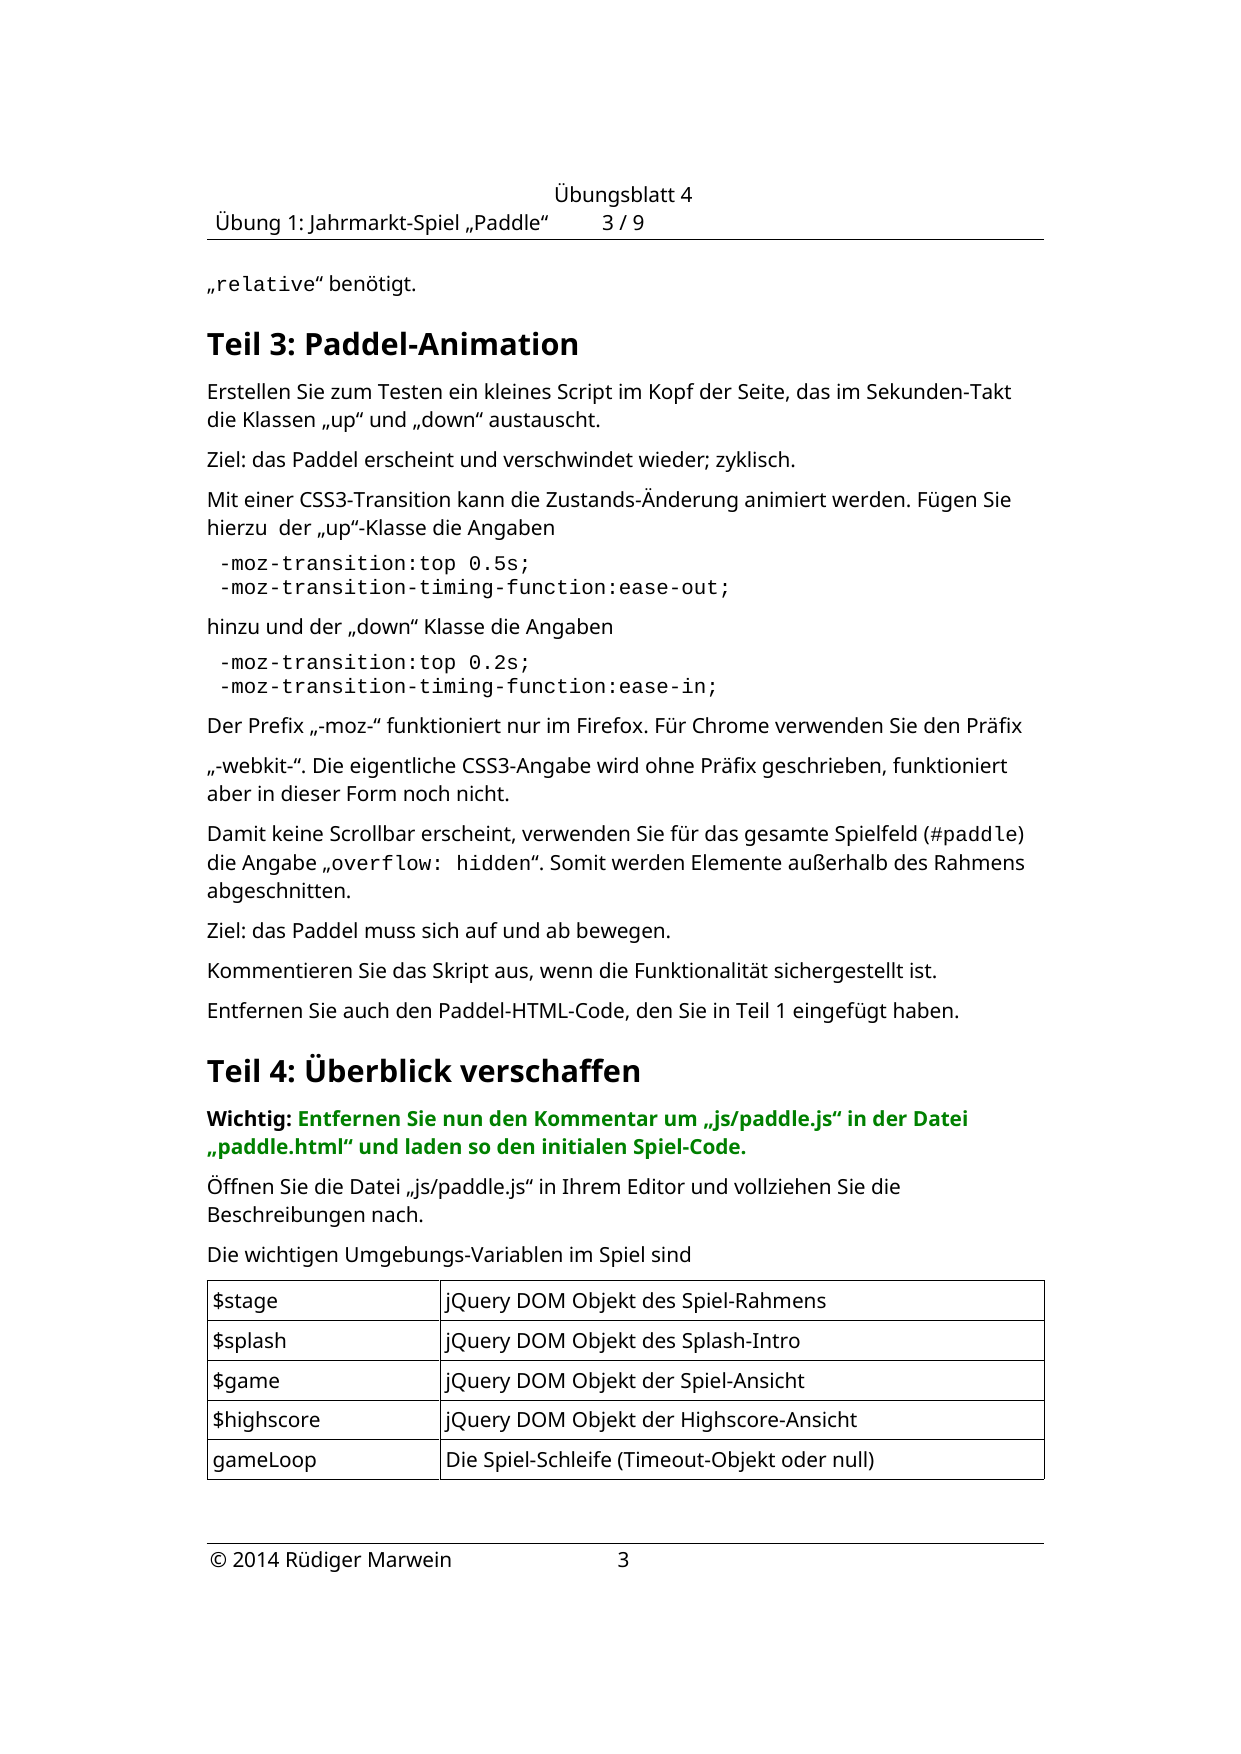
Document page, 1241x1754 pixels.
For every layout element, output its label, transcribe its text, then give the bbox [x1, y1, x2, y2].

text Ziel: das Paddel erscheint und verschwindet wieder; zyklisch. [207, 445, 1044, 473]
text -moz-transition:top 0.5s; [218, 553, 1044, 577]
table_cell jQuery DOM Objekt der Highscore-Ansicht [441, 1401, 1044, 1439]
text Kommentieren Sie das Skript aus, wenn die Funktionalität sichergestellt ist. [207, 956, 1044, 984]
text Wichtig: Entfernen Sie nun den Kommentar um „js/paddle.js“ in der Datei „paddle.html“ und laden so den initialen Spiel-Code. [207, 1104, 1044, 1160]
table_cell Die Spiel-Schleife (Timeout-Objekt oder null) [441, 1440, 1044, 1479]
table_cell gameLoop [208, 1440, 439, 1479]
text hinzu und der „down“ Klasse die Angaben [207, 612, 1044, 640]
text Ziel: das Paddel muss sich auf und ab bewegen. [207, 916, 1044, 944]
text „-webkit-“. Die eigentliche CSS3-Angabe wird ohne Präfix geschrieben, funktioniert aber in dieser Form noch nicht. [207, 751, 1044, 807]
text -moz-transition:top 0.2s; [218, 652, 1044, 676]
table_header jQuery DOM Objekt des Spiel-Rahmens [441, 1281, 1044, 1320]
text Die wichtigen Umgebungs-Variablen im Spiel sind [207, 1240, 1044, 1268]
text -moz-transition-timing-function:ease-out; [218, 577, 1044, 600]
text Damit keine Scrollbar erscheint, verwenden Sie für das gesamte Spielfeld (#paddle) die Angabe „overflow: hidden“. Somit werden Elemente außerhalb des Rahmens abgeschnitten. [207, 819, 1044, 904]
subtitle Teil 4: Überblick verschaffen [207, 1049, 1044, 1091]
text Der Prefix „-moz-“ funktioniert nur im Firefox. Für Chrome verwenden Sie den Präfix [207, 711, 1044, 739]
table_cell $splash [208, 1321, 439, 1360]
text Erstellen Sie zum Testen ein kleines Script im Kopf der Seite, das im Sekunden-Takt die Klassen „up“ und „down“ austauscht. [207, 377, 1044, 433]
table_header $stage [208, 1281, 439, 1320]
text Öffnen Sie die Datei „js/paddle.js“ in Ihrem Editor und vollziehen Sie die Beschreibungen nach. [207, 1172, 1044, 1228]
text -moz-transition-timing-function:ease-in; [218, 676, 1044, 699]
table_cell jQuery DOM Objekt der Spiel-Ansicht [441, 1361, 1044, 1400]
text „relative“ benötigt. [207, 269, 1044, 298]
text Entfernen Sie auch den Paddel-HTML-Code, den Sie in Teil 1 eingefügt haben. [207, 996, 1044, 1024]
table_cell $highscore [208, 1401, 439, 1439]
table_cell jQuery DOM Objekt des Splash-Intro [441, 1321, 1044, 1360]
subtitle Teil 3: Paddel-Animation [207, 323, 1044, 364]
table_cell $game [208, 1361, 439, 1400]
text Mit einer CSS3-Transition kann die Zustands-Änderung animiert werden. Fügen Sie hierzu der „up“-Klasse die Angaben [207, 485, 1044, 542]
